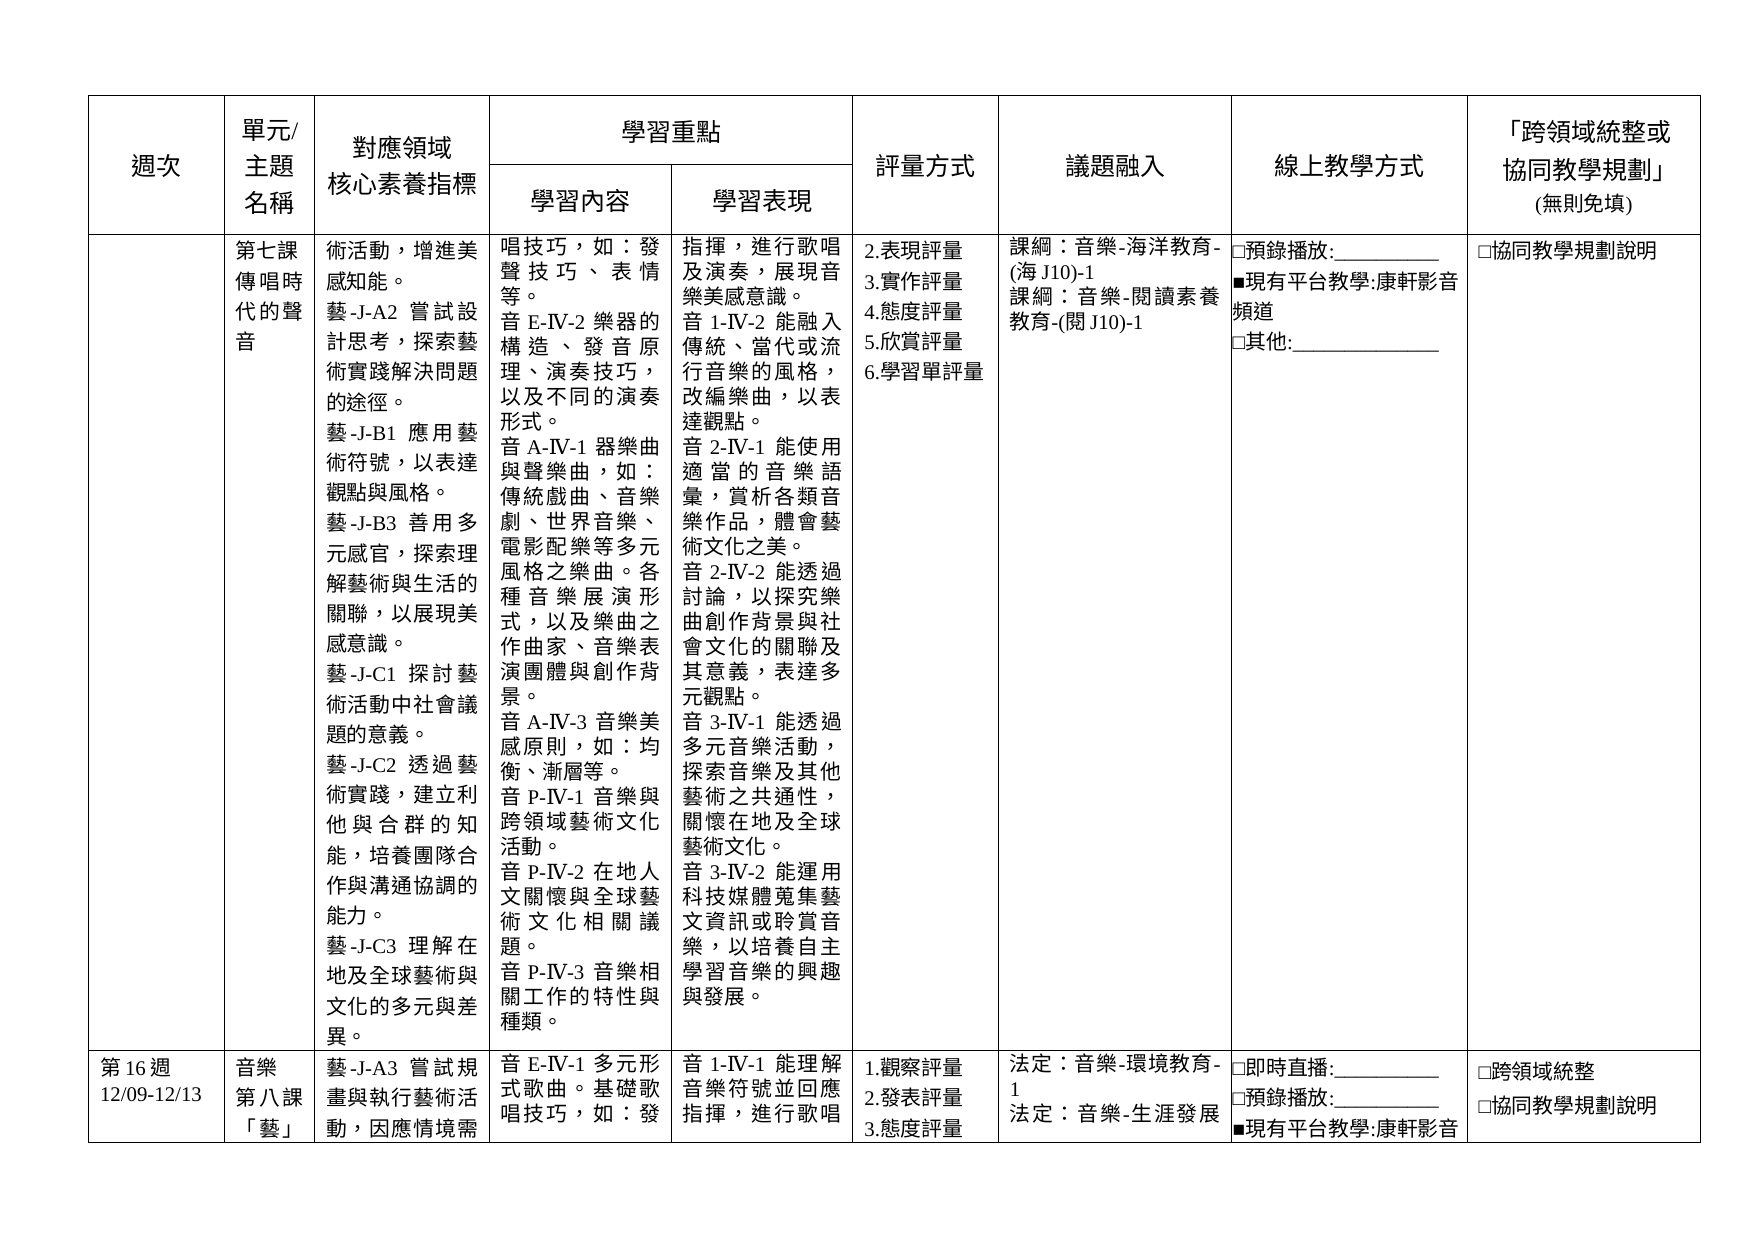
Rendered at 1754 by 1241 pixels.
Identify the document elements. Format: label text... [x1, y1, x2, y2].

table_cell 2.表現評量 3.實作評量 4.態度評量 5.欣賞評量 6.學習單評量 [853, 235, 998, 1050]
table_cell 1.觀察評量 2.發表評量 3.態度評量 [853, 1051, 998, 1142]
table_cell 第七課 傳唱時代的聲音 [225, 235, 314, 1050]
table_header 線上教學方式 [1232, 96, 1467, 234]
table_header 「跨領域統整或 協同教學規劃｣ (無則免填) [1468, 96, 1700, 234]
table_cell 藝-J-A3 嘗試規畫與執行藝術活動，因應情境需 [315, 1051, 489, 1142]
table_header 對應領域 核心素養指標 [315, 96, 489, 234]
table_cell 指揮，進行歌唱及演奏，展現音樂美感意識。 音1-Ⅳ-2 能融入傳統、當代或流行音樂的風格，改編樂曲，以表達觀點。 音2-Ⅳ-1 能使用適當的音樂語彙，賞析各類音樂作品，體會藝術文化之美。 音2-Ⅳ-2 能透過討論，以探究樂曲創作背景與社會文化的關聯及其意義，表達多元觀點。 音3-Ⅳ-1 能透過多元音樂活動，探索音樂及其他藝術之共通性，關懷在地及全球藝術文化。 音3-Ⅳ-2 能運用科技媒體蒐集藝文資訊或聆賞音樂，以培養自主學習音樂的興趣與發展。 [672, 235, 852, 1050]
table_header 學習重點 [490, 96, 852, 164]
table_cell □即時直播:__________ □預錄播放:__________ ■現有平台教學:康軒影音 [1232, 1051, 1467, 1142]
table_cell [89, 235, 224, 1050]
table_cell 術活動，增進美感知能。 藝-J-A2 嘗試設計思考，探索藝術實踐解決問題的途徑。 藝-J-B1 應用藝術符號，以表達觀點與風格。 藝-J-B3 善用多元感官，探索理解藝術與生活的關聯，以展現美感意識。 藝-J-C1 探討藝術活動中社會議題的意義。 藝-J-C2 透過藝術實踐，建立利他與合群的知能，培養團隊合作與溝通協調的能力。 藝-J-C3 理解在地及全球藝術與文化的多元與差異。 [315, 235, 489, 1050]
table_cell 學習內容 [490, 165, 671, 234]
table_cell □協同教學規劃說明 [1468, 235, 1700, 1050]
table_header 週次 [89, 96, 224, 234]
table_cell 音樂 第八課「藝」 [225, 1051, 314, 1142]
table_cell □預錄播放:__________ ■現有平台教學:康軒影音頻道 □其他:______________ [1232, 235, 1467, 1050]
table_cell □跨領域統整 □協同教學規劃說明 [1468, 1051, 1700, 1142]
table_cell 第16週 12/09-12/13 [89, 1051, 224, 1142]
table_header 評量方式 [853, 96, 998, 234]
table_cell 法定：音樂-環境教育-1 法定：音樂-生涯發展 [999, 1051, 1231, 1142]
table_cell 音E-Ⅳ-1 多元形式歌曲。基礎歌唱技巧，如：發 [490, 1051, 671, 1142]
table_header 議題融入 [999, 96, 1231, 234]
table_cell 課綱：音樂-海洋教育-(海J10)-1 課綱：音樂-閱讀素養教育-(閱J10)-1 [999, 235, 1231, 1050]
table_cell 學習表現 [672, 165, 852, 234]
table_cell 音1-Ⅳ-1 能理解音樂符號並回應指揮，進行歌唱 [672, 1051, 852, 1142]
table_header 單元/主題名稱 [225, 96, 314, 234]
table_cell 唱技巧，如：發聲技巧、表情等。 音E-Ⅳ-2 樂器的構造、發音原理、演奏技巧，以及不同的演奏形式。 音A-Ⅳ-1 器樂曲與聲樂曲，如：傳統戲曲、音樂劇、世界音樂、電影配樂等多元風格之樂曲。各種音樂展演形式，以及樂曲之作曲家、音樂表演團體與創作背景。 音A-Ⅳ-3 音樂美感原則，如：均衡、漸層等。 音P-Ⅳ-1 音樂與跨領域藝術文化活動。 音P-Ⅳ-2 在地人文關懷與全球藝術文化相關議題。 音P-Ⅳ-3 音樂相關工作的特性與種類。 [490, 235, 671, 1050]
